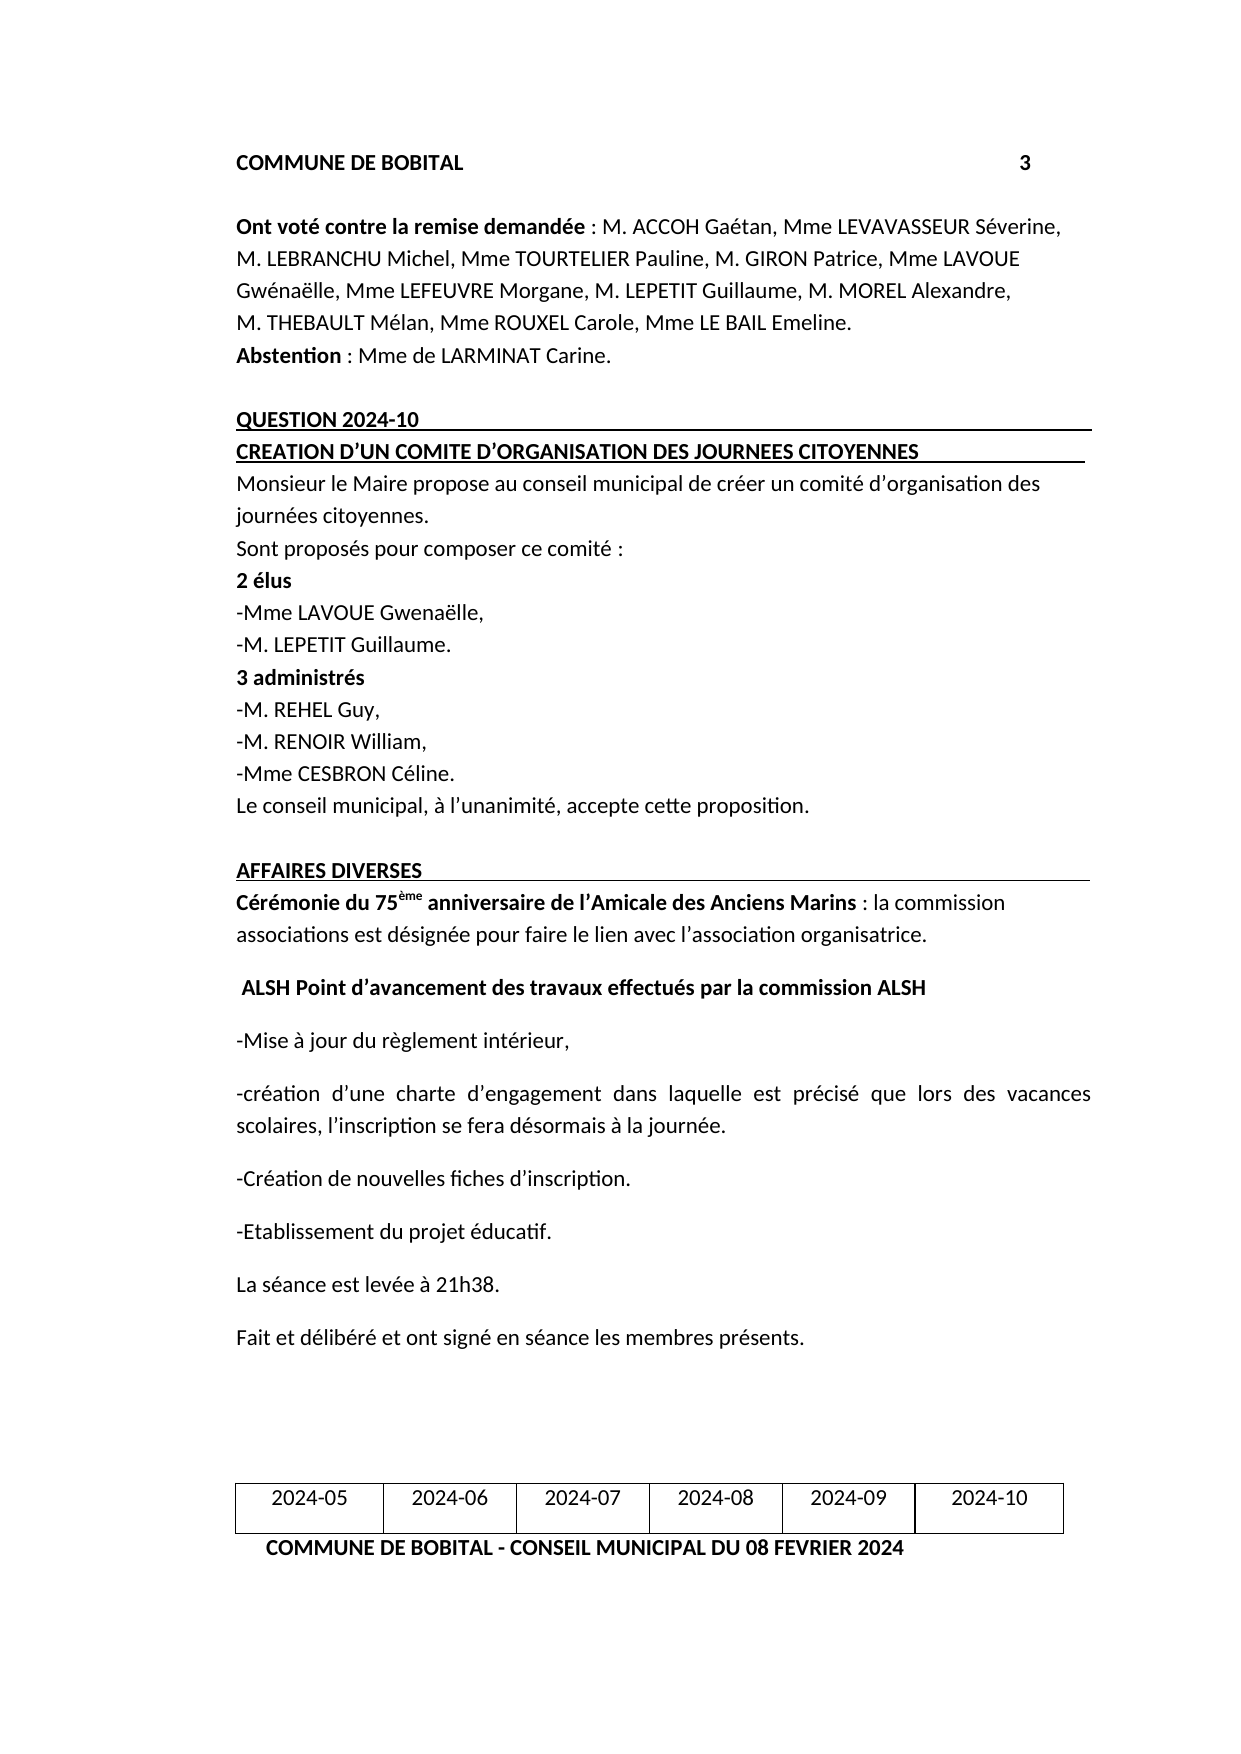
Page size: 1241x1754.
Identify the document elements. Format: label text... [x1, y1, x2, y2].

text AFFAIRES DIVERSES Cérémonie du 75ème anniversaire de l’Amicale des Anciens Marins : la commission associations est désignée pour faire le lien avec l’association organisatrice. [236, 856, 1093, 948]
text Ont voté contre la remise demandée : M. ACCOH Gaétan, Mme LEVAVASSEUR Séverine, M. LEBRANCHU Michel, Mme TOURTELIER Pauline, M. GIRON Patrice, Mme LAVOUE Gwénaëlle, Mme LEFEUVRE Morgane, M. LEPETIT Guillaume, M. MOREL Alexandre, M. THEBAULT Mélan, Mme ROUXEL Carole, Mme LE BAIL Emeline. [236, 212, 1093, 337]
text -Création de nouvelles fiches d’inscription. [236, 1164, 1093, 1192]
text 3 administrés [236, 663, 1093, 691]
text COMMUNE DE BOBITAL - CONSEIL MUNICIPAL DU 08 FEVRIER 2024 [148, 1533, 1093, 1561]
text -Etablissement du projet éducatif. [236, 1217, 1093, 1245]
text -Mme LAVOUE Gwenaëlle, [236, 598, 1093, 626]
table_header 2024-10 [916, 1484, 1063, 1532]
text -M. REHEL Guy, [236, 695, 1093, 723]
table_header 2024-09 [783, 1484, 914, 1532]
text Sont proposés pour composer ce comité : [236, 534, 1093, 562]
text 2 élus [236, 566, 1093, 594]
text ALSH Point d’avancement des travaux effectués par la commission ALSH [236, 973, 1093, 1001]
text Le conseil municipal, à l’unanimité, accepte cette proposition. [236, 791, 1093, 819]
text QUESTION 2024-10 CREATION D’UN COMITE D’ORGANISATION DES JOURNEES CITOYENNES Monsieur le Maire propose au conseil municipal de créer un comité d’organisation des journées citoyennes. [236, 405, 1093, 530]
table_header 2024-06 [384, 1484, 516, 1532]
text Fait et délibéré et ont signé en séance les membres présents. [236, 1323, 1093, 1351]
table_header 2024-07 [517, 1484, 649, 1532]
text -création d’une charte d’engagement dans laquelle est précisé que lors des vacances scolaires, l’inscription se fera désormais à la journée. [236, 1079, 1093, 1139]
table_header 2024-05 [236, 1484, 383, 1532]
table_header 2024-08 [650, 1484, 782, 1532]
text -M. LEPETIT Guillaume. [236, 630, 1093, 658]
text COMMUNE DE BOBITAL 3 [236, 148, 1093, 176]
text -M. RENOIR William, [236, 727, 1093, 755]
text La séance est levée à 21h38. [236, 1270, 1093, 1298]
text Abstention : Mme de LARMINAT Carine. [236, 341, 1093, 369]
text -Mme CESBRON Céline. [236, 759, 1093, 787]
text -Mise à jour du règlement intérieur, [236, 1026, 1093, 1054]
